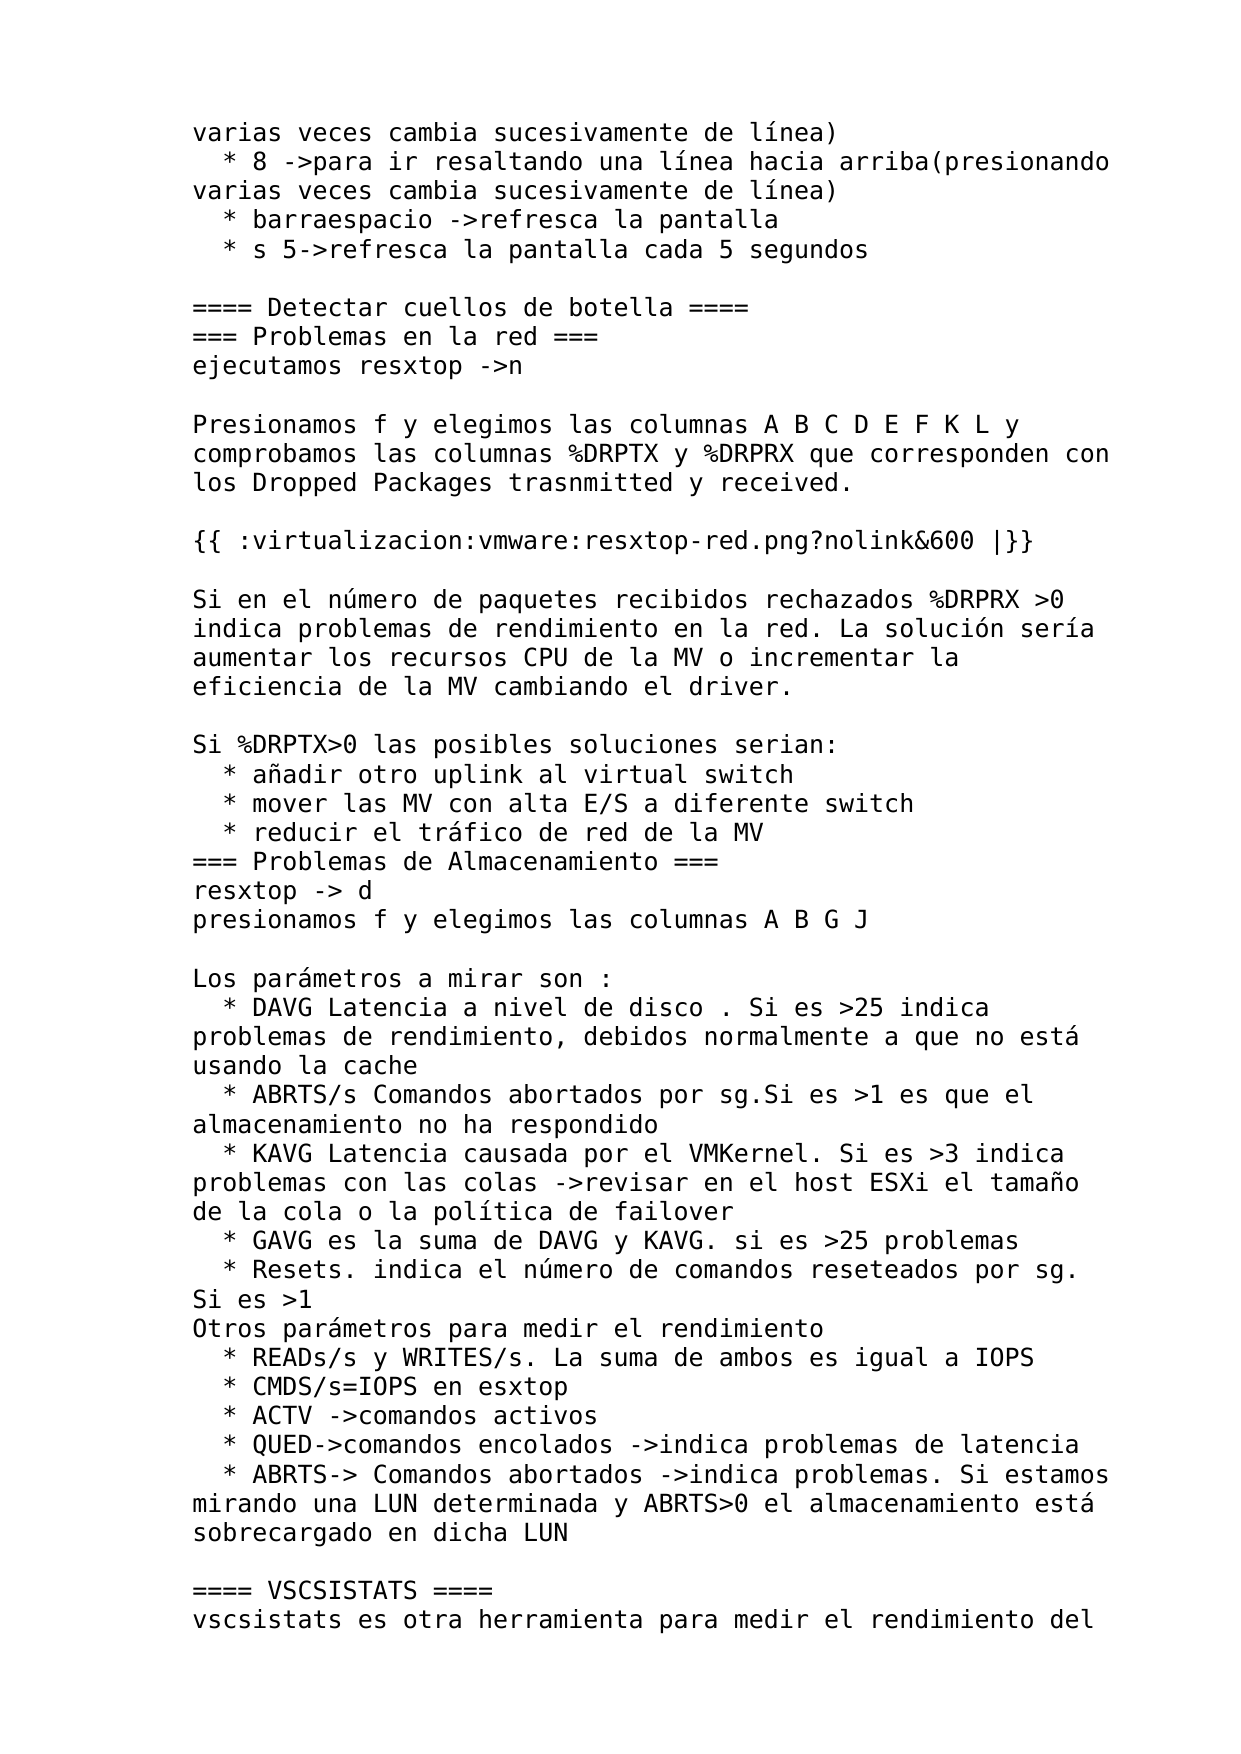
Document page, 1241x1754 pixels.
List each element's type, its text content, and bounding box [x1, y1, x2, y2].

list varias veces cambia sucesivamente de línea) * 8 ->para ir resaltando una línea hacia arriba(presionando varias veces cambia sucesivamente de línea) * barraespacio ->refresca la pantalla * s 5->refresca la pantalla cada 5 segundos ==== Detectar cuellos de botella ==== === Problemas en la red === ejecutamos resxtop ->n Presionamos f y elegimos las columnas A B C D E F K L y comprobamos las columnas %DRPTX y %DRPRX que corresponden con los Dropped Packages trasnmitted y received. {{ :virtualizacion:vmware:resxtop-red.png?nolink&600 |}} Si en el número de paquetes recibidos rechazados %DRPRX >0 indica problemas de rendimiento en la red. La solución sería aumentar los recursos CPU de la MV o incrementar la eficiencia de la MV cambiando el driver. Si %DRPTX>0 las posibles soluciones serian: * añadir otro uplink al virtual switch * mover las MV con alta E/S a diferente switch * reducir el tráfico de red de la MV === Problemas de Almacenamiento === resxtop -> d presionamos f y elegimos las columnas A B G J Los parámetros a mirar son : * DAVG Latencia a nivel de disco . Si es >25 indica problemas de rendimiento, debidos normalmente a que no está usando la cache * ABRTS/s Comandos abortados por sg.Si es >1 es que el almacenamiento no ha respondido * KAVG Latencia causada por el VMKernel. Si es >3 indica problemas con las colas ->revisar en el host ESXi el tamaño de la cola o la política de failover * GAVG es la suma de DAVG y KAVG. si es >25 problemas * Resets. indica el número de comandos reseteados por sg. Si es >1 Otros parámetros para medir el rendimiento * READs/s y WRITES/s. La suma de ambos es igual a IOPS * CMDS/s=IOPS en esxtop * ACTV ->comandos activos * QUED->comandos encolados ->indica problemas de latencia * ABRTS-> Comandos abortados ->indica problemas. Si estamos mirando una LUN determinada y ABRTS>0 el almacenamiento está sobrecargado en dicha LUN ==== VSCSISTATS ==== vscsistats es otra herramienta para medir el rendimiento del [177, 118, 1122, 1635]
